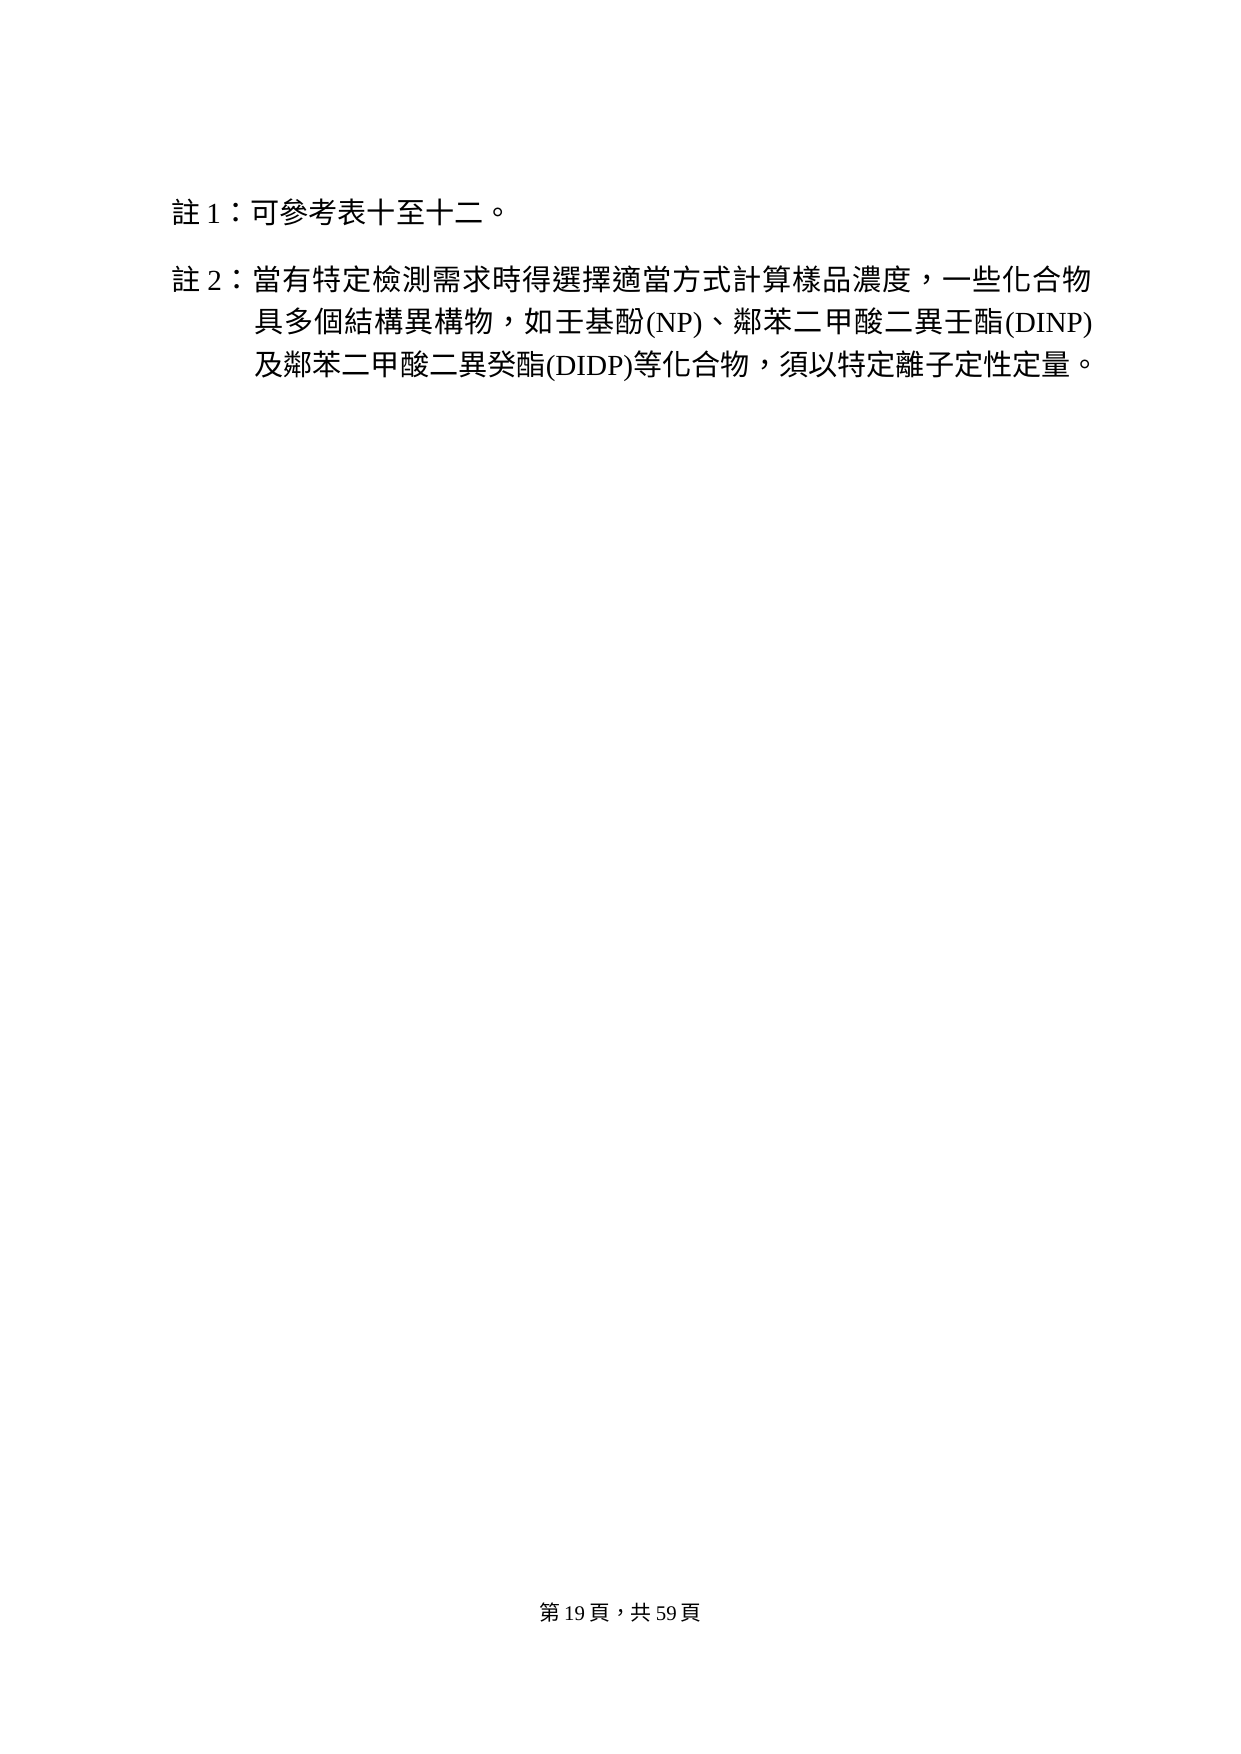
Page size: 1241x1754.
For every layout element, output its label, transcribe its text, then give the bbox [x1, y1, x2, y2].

text 註1：可參考表十至十二。 [171, 189, 1092, 232]
text 註2：當有特定檢測需求時得選擇適當方式計算樣品濃度，一些化合物具多個結構異構物，如壬基酚(NP)、鄰苯二甲酸二異壬酯(DINP)及鄰苯二甲酸二異癸酯(DIDP)等化合物，須以特定離子定性定量。 [171, 257, 1092, 384]
